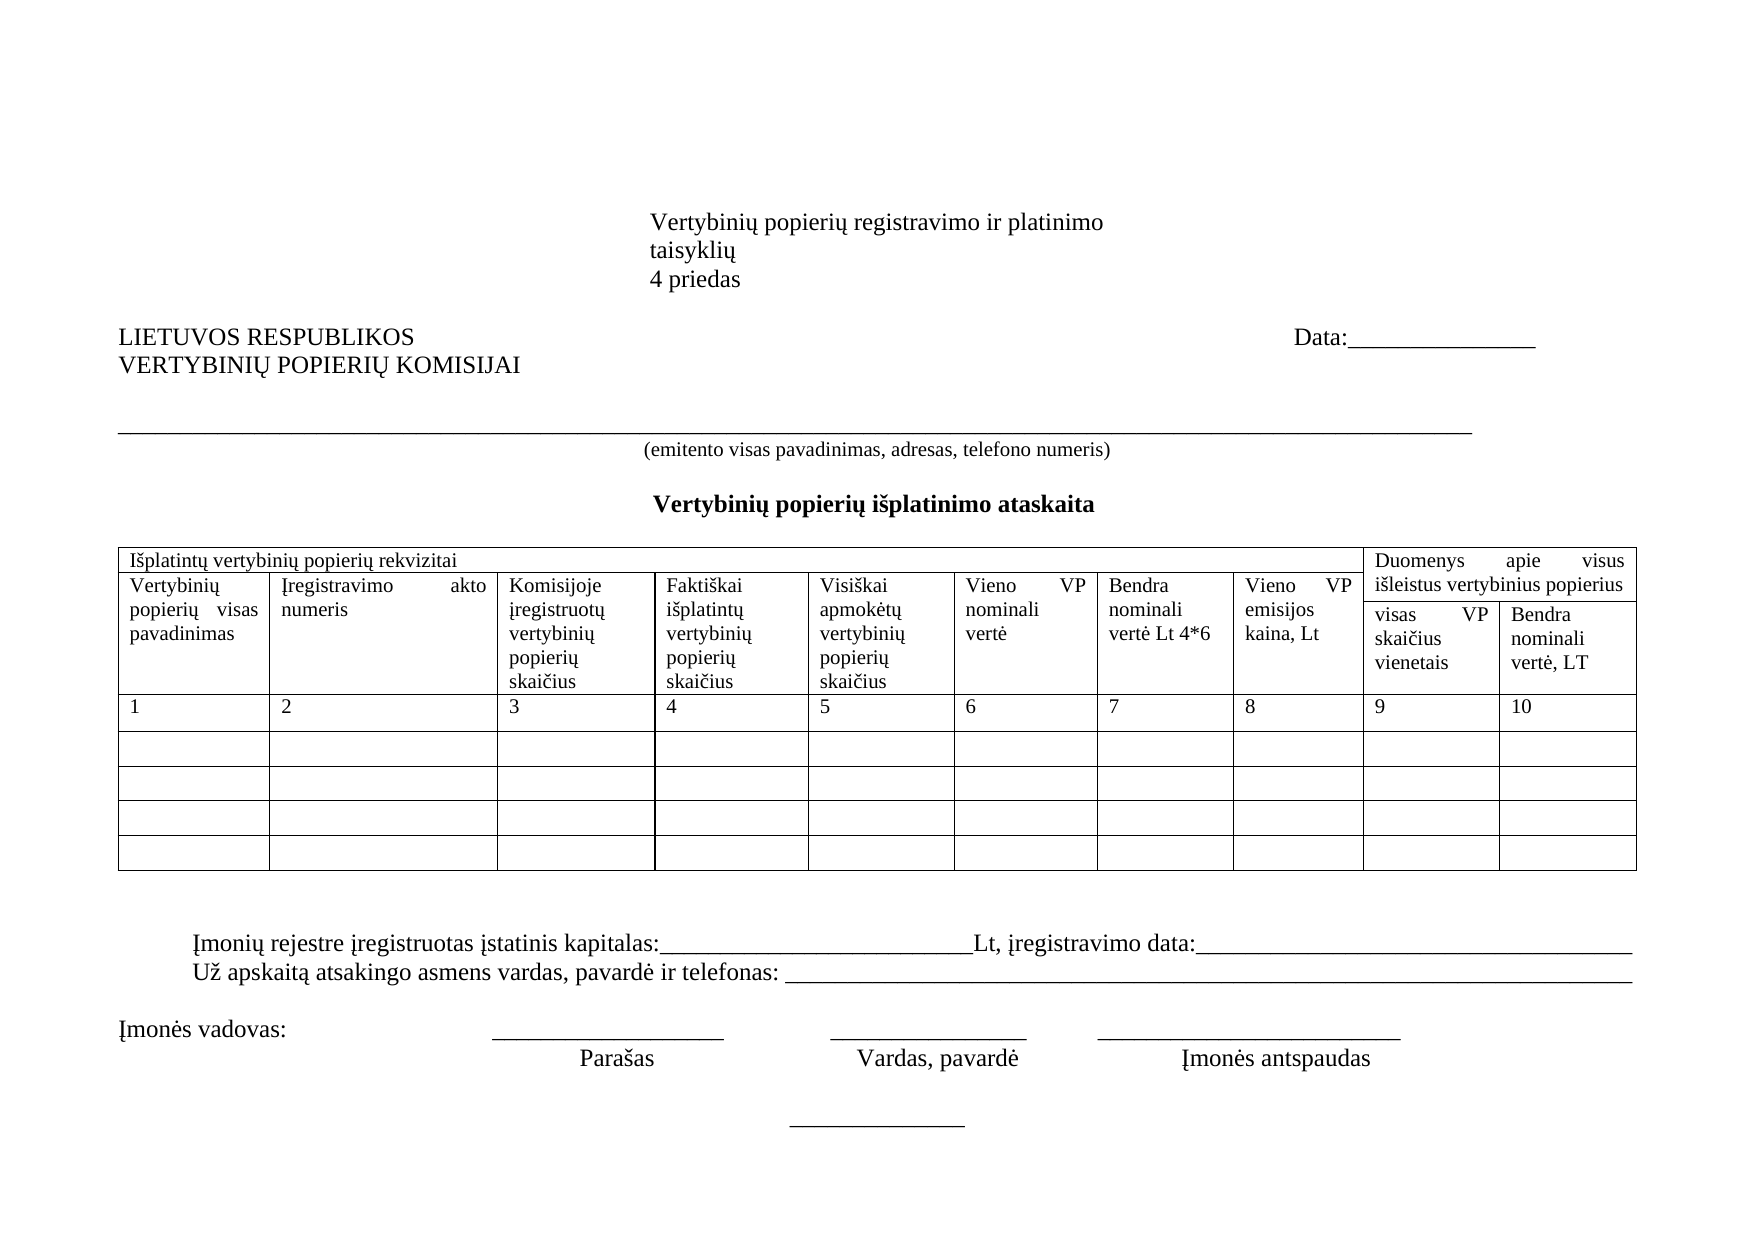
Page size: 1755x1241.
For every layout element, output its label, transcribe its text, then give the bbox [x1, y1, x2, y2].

text Parašas Vardas, pavardė Įmonės antspaudas [118, 1043, 1636, 1072]
table_cell [498, 836, 654, 870]
table_cell Komisijoje įregistruotų vertybinių popierių skaičius [498, 573, 654, 693]
table_cell [119, 836, 269, 870]
table_cell [270, 767, 497, 800]
table_cell 6 [955, 695, 1097, 731]
text taisyklių [118, 235, 1636, 264]
table_cell visas VP skaičius vienetais [1364, 602, 1499, 693]
table_cell [1500, 836, 1636, 870]
table_cell [1500, 732, 1636, 766]
table_cell 9 [1364, 695, 1499, 731]
table_cell 7 [1098, 695, 1233, 731]
table_cell 10 [1500, 695, 1636, 731]
table_cell [955, 767, 1097, 800]
table_cell [809, 801, 954, 835]
text Įmonės vadovas: [118, 1014, 1636, 1043]
table_cell Faktiškai išplatintų vertybinių popierių skaičius [656, 573, 808, 693]
table_cell Bendra nominali vertė, LT [1500, 602, 1636, 693]
table_cell [1234, 767, 1363, 800]
table_header Duomenys apie visus išleistus vertybinius popierius [1364, 548, 1636, 601]
table_cell 4 [656, 695, 808, 731]
text VERTYBINIŲ POPIERIŲ KOMISIJAI [118, 350, 1636, 379]
table_cell [270, 801, 497, 835]
table_cell [1234, 836, 1363, 870]
table_cell Įregistravimo akto numeris [270, 573, 497, 693]
table_cell [1500, 767, 1636, 800]
table_header Išplatintų vertybinių popierių rekvizitai [119, 548, 1363, 572]
table_cell [1364, 836, 1499, 870]
table_cell [809, 767, 954, 800]
table_cell [955, 801, 1097, 835]
table_cell [1234, 801, 1363, 835]
table_cell 2 [270, 695, 497, 731]
table_cell [1098, 732, 1233, 766]
table_cell [1364, 732, 1499, 766]
table_cell [270, 836, 497, 870]
table_cell [270, 732, 497, 766]
table_cell [498, 801, 654, 835]
table_cell [656, 801, 808, 835]
text Įmonių rejestre įregistruotas įstatinis kapitalas: Lt, įregistravimo data: [118, 928, 1636, 957]
table_cell Vieno VP nominali vertė [955, 573, 1097, 693]
table_cell [119, 767, 269, 800]
text Vertybinių popierių registravimo ir platinimo [118, 207, 1636, 235]
table_cell [955, 732, 1097, 766]
table_cell [809, 836, 954, 870]
table_cell 5 [809, 695, 954, 731]
table_cell [119, 801, 269, 835]
text LIETUVOS RESPUBLIKOS Data:_______________ [118, 322, 1636, 350]
table_cell [1098, 767, 1233, 800]
table_cell [656, 732, 808, 766]
table_cell [1098, 836, 1233, 870]
table_cell Vieno VP emisijos kaina, Lt [1234, 573, 1363, 693]
table_cell Vertybinių popierių visas pavadinimas [119, 573, 269, 693]
text Už apskaitą atsakingo asmens vardas, pavardė ir telefonas: [118, 957, 1636, 986]
table_cell [119, 732, 269, 766]
table_cell [498, 767, 654, 800]
text (emitento visas pavadinimas, adresas, telefono numeris) [118, 437, 1636, 461]
table_cell [1364, 767, 1499, 800]
table_cell [1364, 801, 1499, 835]
table_cell Bendra nominali vertė Lt 4*6 [1098, 573, 1233, 693]
table_cell [809, 732, 954, 766]
text ______________ [118, 1101, 1636, 1129]
table_cell [1234, 732, 1363, 766]
table_cell [656, 836, 808, 870]
table_cell 3 [498, 695, 654, 731]
table_cell [1500, 801, 1636, 835]
table_cell [498, 732, 654, 766]
table_cell [656, 767, 808, 800]
table_cell [1098, 801, 1233, 835]
text Vertybinių popierių išplatinimo ataskaita [118, 489, 1636, 518]
table_cell 8 [1234, 695, 1363, 731]
table_cell [955, 836, 1097, 870]
text 4 priedas [118, 264, 1636, 293]
table_cell Visiškai apmokėtų vertybinių popierių skaičius [809, 573, 954, 693]
table_cell 1 [119, 695, 269, 731]
